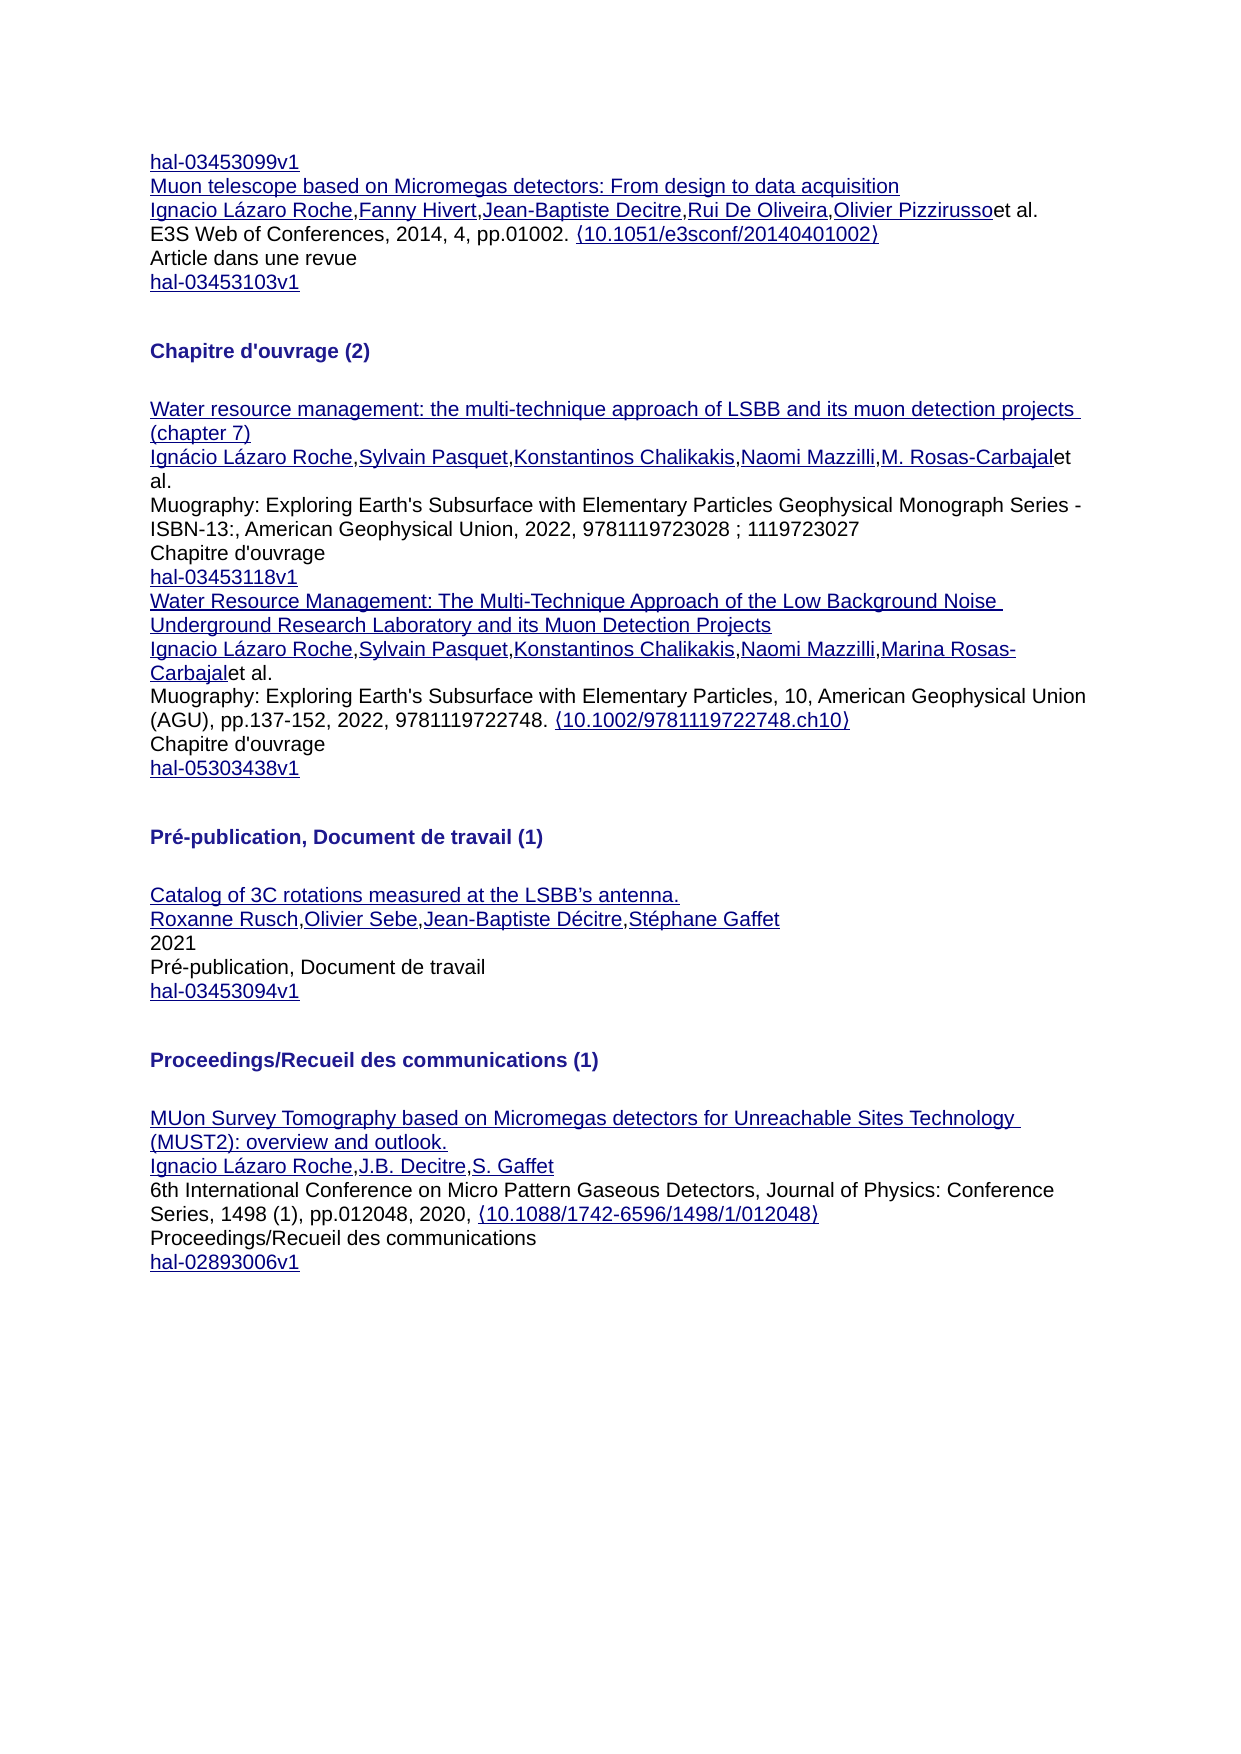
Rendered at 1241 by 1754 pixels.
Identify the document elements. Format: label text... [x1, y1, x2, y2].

table_cell hal-03453099v1 [150, 150, 1090, 174]
table_header Catalog of 3C rotations measured at the LSBB’s antenna. Roxanne Rusch,Olivier Sebe,Jean-Baptiste Décitre,Stéphane Gaffet 2021 Pré-publication, Document de travail hal-03453094v1 [150, 883, 1090, 1003]
table_header Water resource management: the multi-technique approach of LSBB and its muon detection projects (chapter 7) Ignácio Lázaro Roche,Sylvain Pasquet,Konstantinos Chalikakis,Naomi Mazzilli,M. Rosas-Carbajalet al. Muography: Exploring Earth's Subsurface with Elementary Particles Geophysical Monograph Series - ISBN-13:, American Geophysical Union, 2022, 9781119723028 ; 1119723027 Chapitre d'ouvrage hal-03453118v1 [150, 397, 1090, 588]
subtitle Chapitre d'ouvrage (2) [150, 338, 1090, 362]
table_cell Water Resource Management: The Multi-Technique Approach of the Low Background Noise Underground Research Laboratory and its Muon Detection Projects Ignacio Lázaro Roche,Sylvain Pasquet,Konstantinos Chalikakis,Naomi Mazzilli,Marina Rosas-Carbajalet al. Muography: Exploring Earth's Subsurface with Elementary Particles, 10, American Geophysical Union (AGU), pp.137-152, 2022, 9781119722748. ⟨10.1002/9781119722748.ch10⟩ Chapitre d'ouvrage hal-05303438v1 [150, 589, 1090, 780]
subtitle Pré-publication, Document de travail (1) [150, 825, 1090, 849]
table_cell Muon telescope based on Micromegas detectors: From design to data acquisition Ignacio Lázaro Roche,Fanny Hivert,Jean-Baptiste Decitre,Rui De Oliveira,Olivier Pizzirussoet al. E3S Web of Conferences, 2014, 4, pp.01002. ⟨10.1051/e3sconf/20140401002⟩ Article dans une revue hal-03453103v1 [150, 174, 1090, 294]
table_header MUon Survey Tomography based on Micromegas detectors for Unreachable Sites Technology (MUST2): overview and outlook. Ignacio Lázaro Roche,J.B. Decitre,S. Gaffet 6th International Conference on Micro Pattern Gaseous Detectors, Journal of Physics: Conference Series, 1498 (1), pp.012048, 2020, ⟨10.1088/1742-6596/1498/1/012048⟩ Proceedings/Recueil des communications hal-02893006v1 [150, 1106, 1090, 1274]
subtitle Proceedings/Recueil des communications (1) [150, 1048, 1090, 1072]
